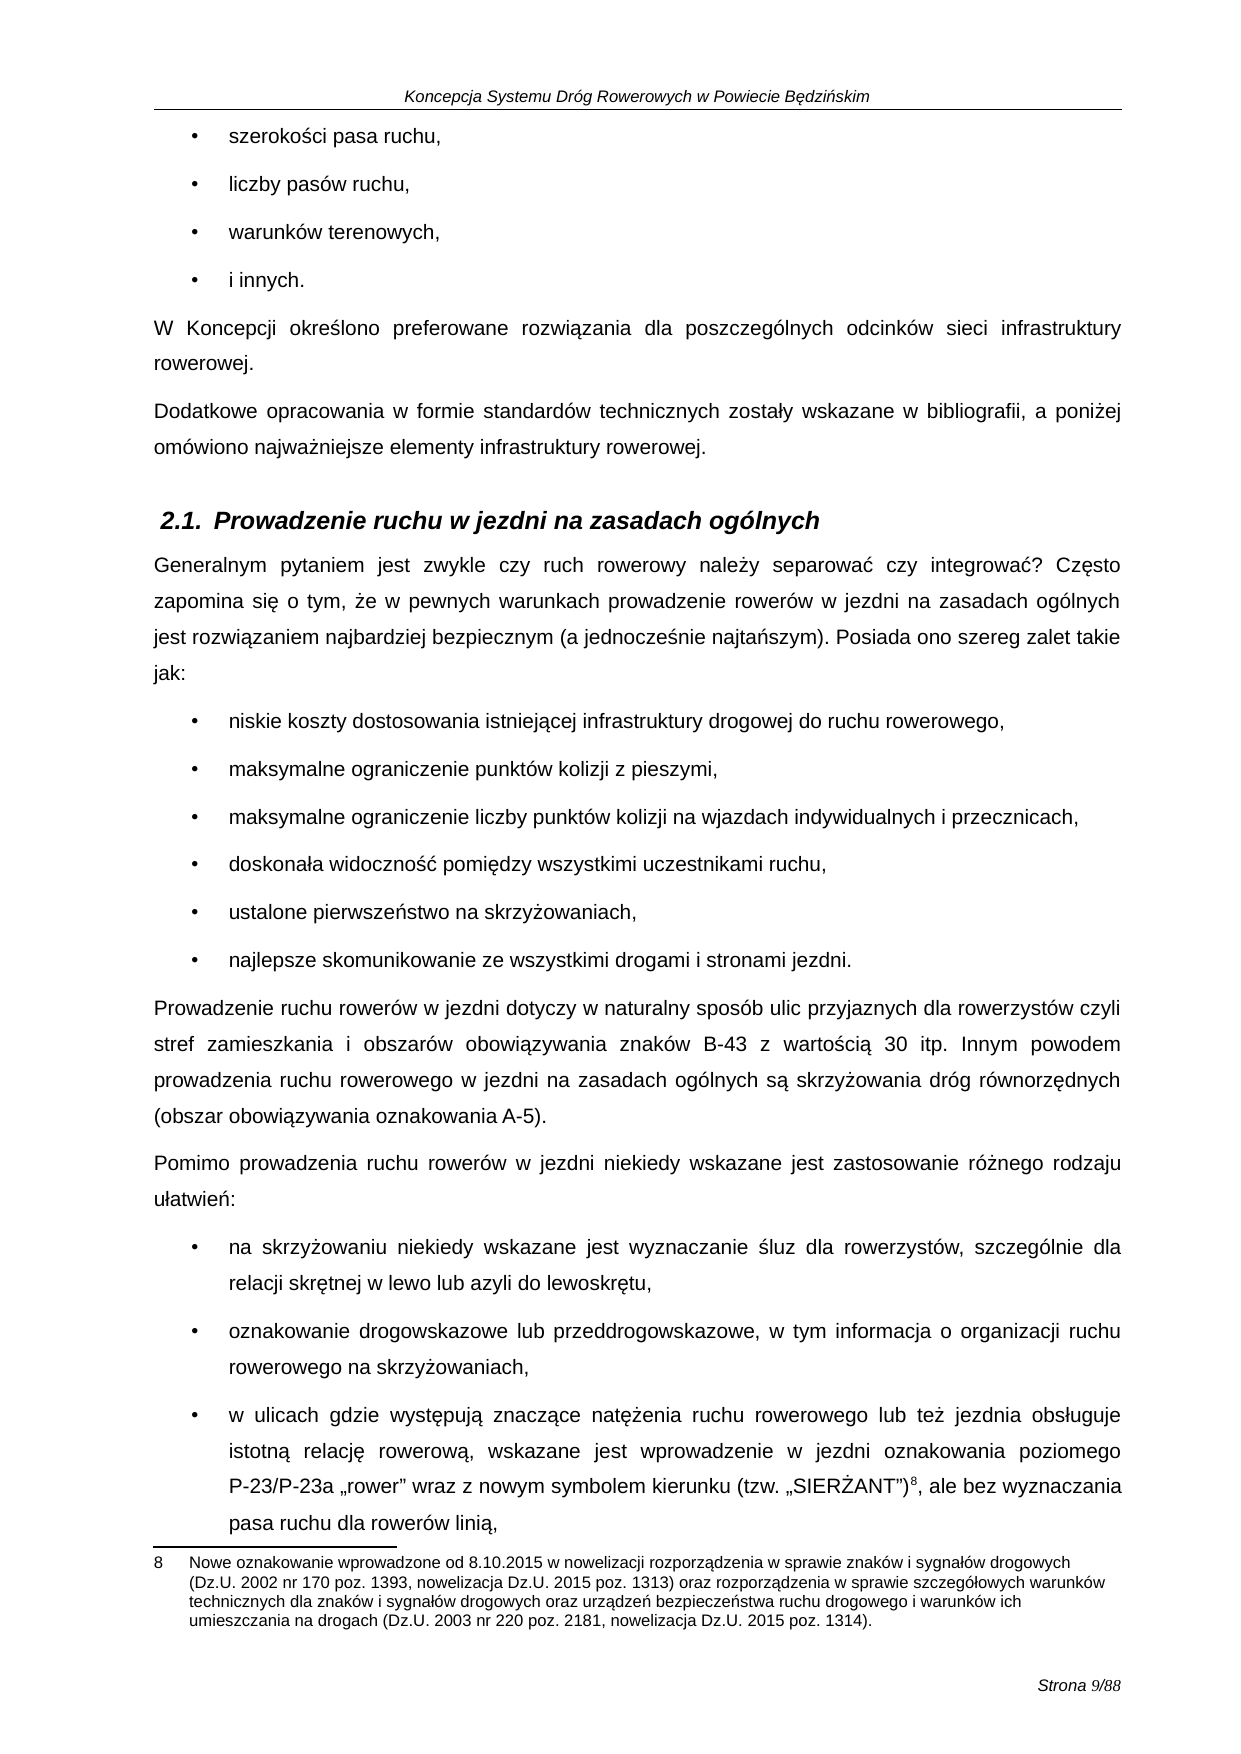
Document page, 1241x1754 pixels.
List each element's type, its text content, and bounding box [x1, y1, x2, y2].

list liczby pasów ruchu, [191, 172, 1122, 196]
list ustalone pierwszeństwo na skrzyżowaniach, [191, 900, 1122, 924]
list niskie koszty dostosowania istniejącej infrastruktury drogowej do ruchu rowerowego, [191, 709, 1122, 733]
text Dodatkowe opracowania w formie standardów technicznych zostały wskazane w bibliografii, a poniżej omówiono najważniejsze elementy infrastruktury rowerowej. [153, 399, 1122, 459]
list w ulicach gdzie występują znaczące natężenia ruchu rowerowego lub też jezdnia obsługuje istotną relację rowerową, wskazane jest wprowadzenie w jezdni oznakowania poziomego P‑23/P‑23a „rower” wraz z nowym symbolem kierunku (tzw. „SIERŻANT”), ale bez wyznaczania pasa ruchu dla rowerów linią, [191, 1402, 1122, 1534]
subtitle Prowadzenie ruchu w jezdni na zasadach ogólnych [153, 506, 1122, 535]
list Nowe oznakowanie wprowadzone od 8.10.2015 w nowelizacji rozporządzenia w sprawie znaków i sygnałów drogowych (Dz.U. 2002 nr 170 poz. 1393, nowelizacja Dz.U. 2015 poz. 1313) oraz rozporządzenia w sprawie szczegółowych warunków technicznych dla znaków i sygnałów drogowych oraz urządzeń bezpieczeństwa ruchu drogowego i warunków ich umieszczania na drogach (Dz.U. 2003 nr 220 poz. 2181, nowelizacja Dz.U. 2015 poz. 1314). [153, 1553, 1122, 1630]
list szerokości pasa ruchu, [191, 124, 1122, 148]
list maksymalne ograniczenie liczby punktów kolizji na wjazdach indywidualnych i przecznicach, [191, 804, 1122, 828]
text Prowadzenie ruchu rowerów w jezdni dotyczy w naturalny sposób ulic przyjaznych dla rowerzystów czyli stref zamieszkania i obszarów obowiązywania znaków B-43 z wartością 30 itp. Innym powodem prowadzenia ruchu rowerowego w jezdni na zasadach ogólnych są skrzyżowania dróg równorzędnych (obszar obowiązywania oznakowania A-5). [153, 996, 1122, 1127]
text Pomimo prowadzenia ruchu rowerów w jezdni niekiedy wskazane jest zastosowanie różnego rodzaju ułatwień: [153, 1151, 1122, 1211]
list doskonała widoczność pomiędzy wszystkimi uczestnikami ruchu, [191, 852, 1122, 876]
list najlepsze skomunikowanie ze wszystkimi drogami i stronami jezdni. [191, 948, 1122, 972]
list oznakowanie drogowskazowe lub przeddrogowskazowe, w tym informacja o organizacji ruchu rowerowego na skrzyżowaniach, [191, 1319, 1122, 1379]
list maksymalne ograniczenie punktów kolizji z pieszymi, [191, 757, 1122, 781]
list warunków terenowych, [191, 220, 1122, 244]
text Generalnym pytaniem jest zwykle czy ruch rowerowy należy separować czy integrować? Często zapomina się o tym, że w pewnych warunkach prowadzenie rowerów w jezdni na zasadach ogólnych jest rozwiązaniem najbardziej bezpiecznym (a jednocześnie najtańszym). Posiada ono szereg zalet takie jak: [153, 553, 1122, 685]
list i innych. [191, 267, 1122, 292]
text W Koncepcji określono preferowane rozwiązania dla poszczególnych odcinków sieci infrastruktury rowerowej. [153, 315, 1122, 375]
list na skrzyżowaniu niekiedy wskazane jest wyznaczanie śluz dla rowerzystów, szczególnie dla relacji skrętnej w lewo lub azyli do lewoskrętu, [191, 1235, 1122, 1295]
